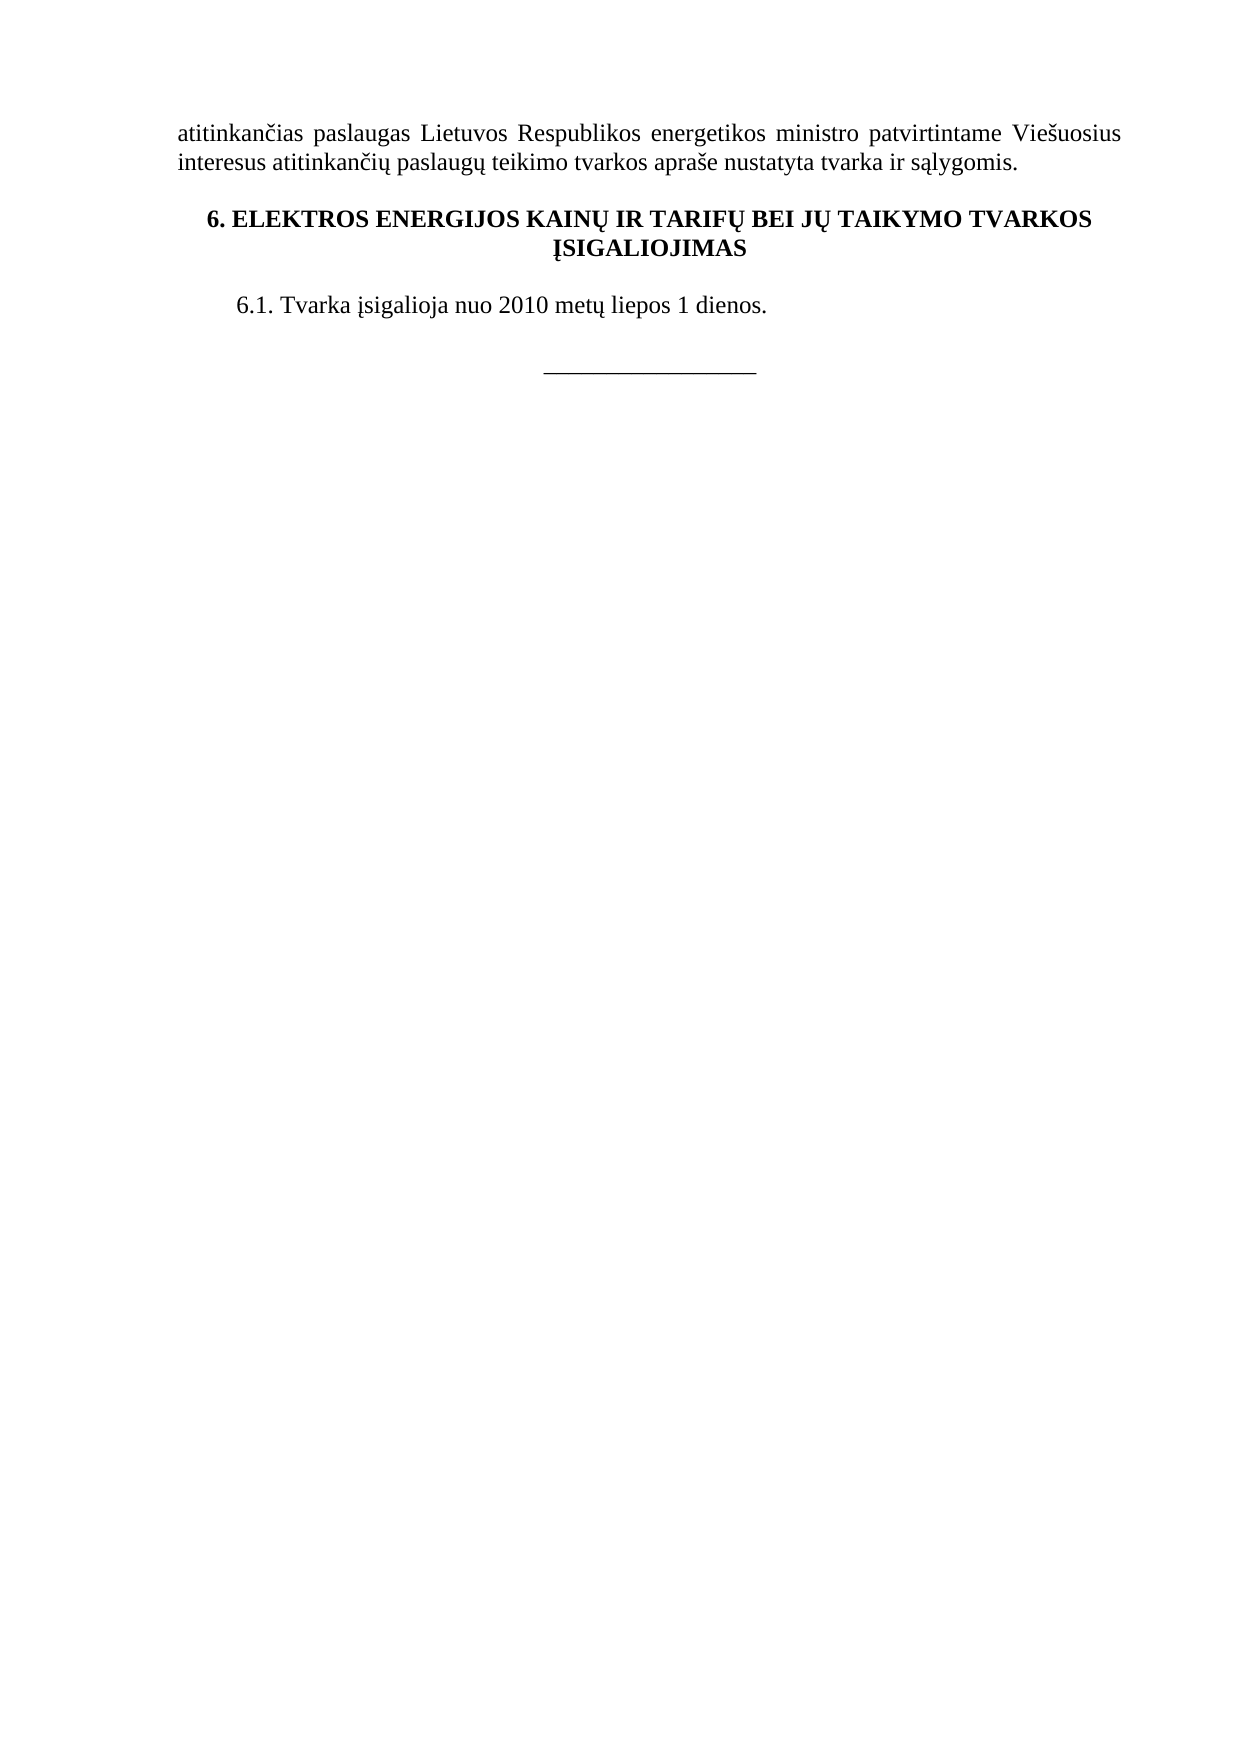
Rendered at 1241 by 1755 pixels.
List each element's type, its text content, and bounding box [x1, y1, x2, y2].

text 6.1. Tvarka įsigalioja nuo 2010 metų liepos 1 dienos. [177, 291, 1122, 319]
text _________________ [177, 348, 1122, 377]
text 6. ELEKTROS ENERGIJOS KAINų IR TARIFų BEI JŲ TAIKYMO TVARKos įsigaliojimas [177, 204, 1122, 262]
text atitinkančias paslaugas Lietuvos Respublikos energetikos ministro patvirtintame Viešuosius interesus atitinkančių paslaugų teikimo tvarkos apraše nustatyta tvarka ir sąlygomis. [177, 118, 1122, 176]
